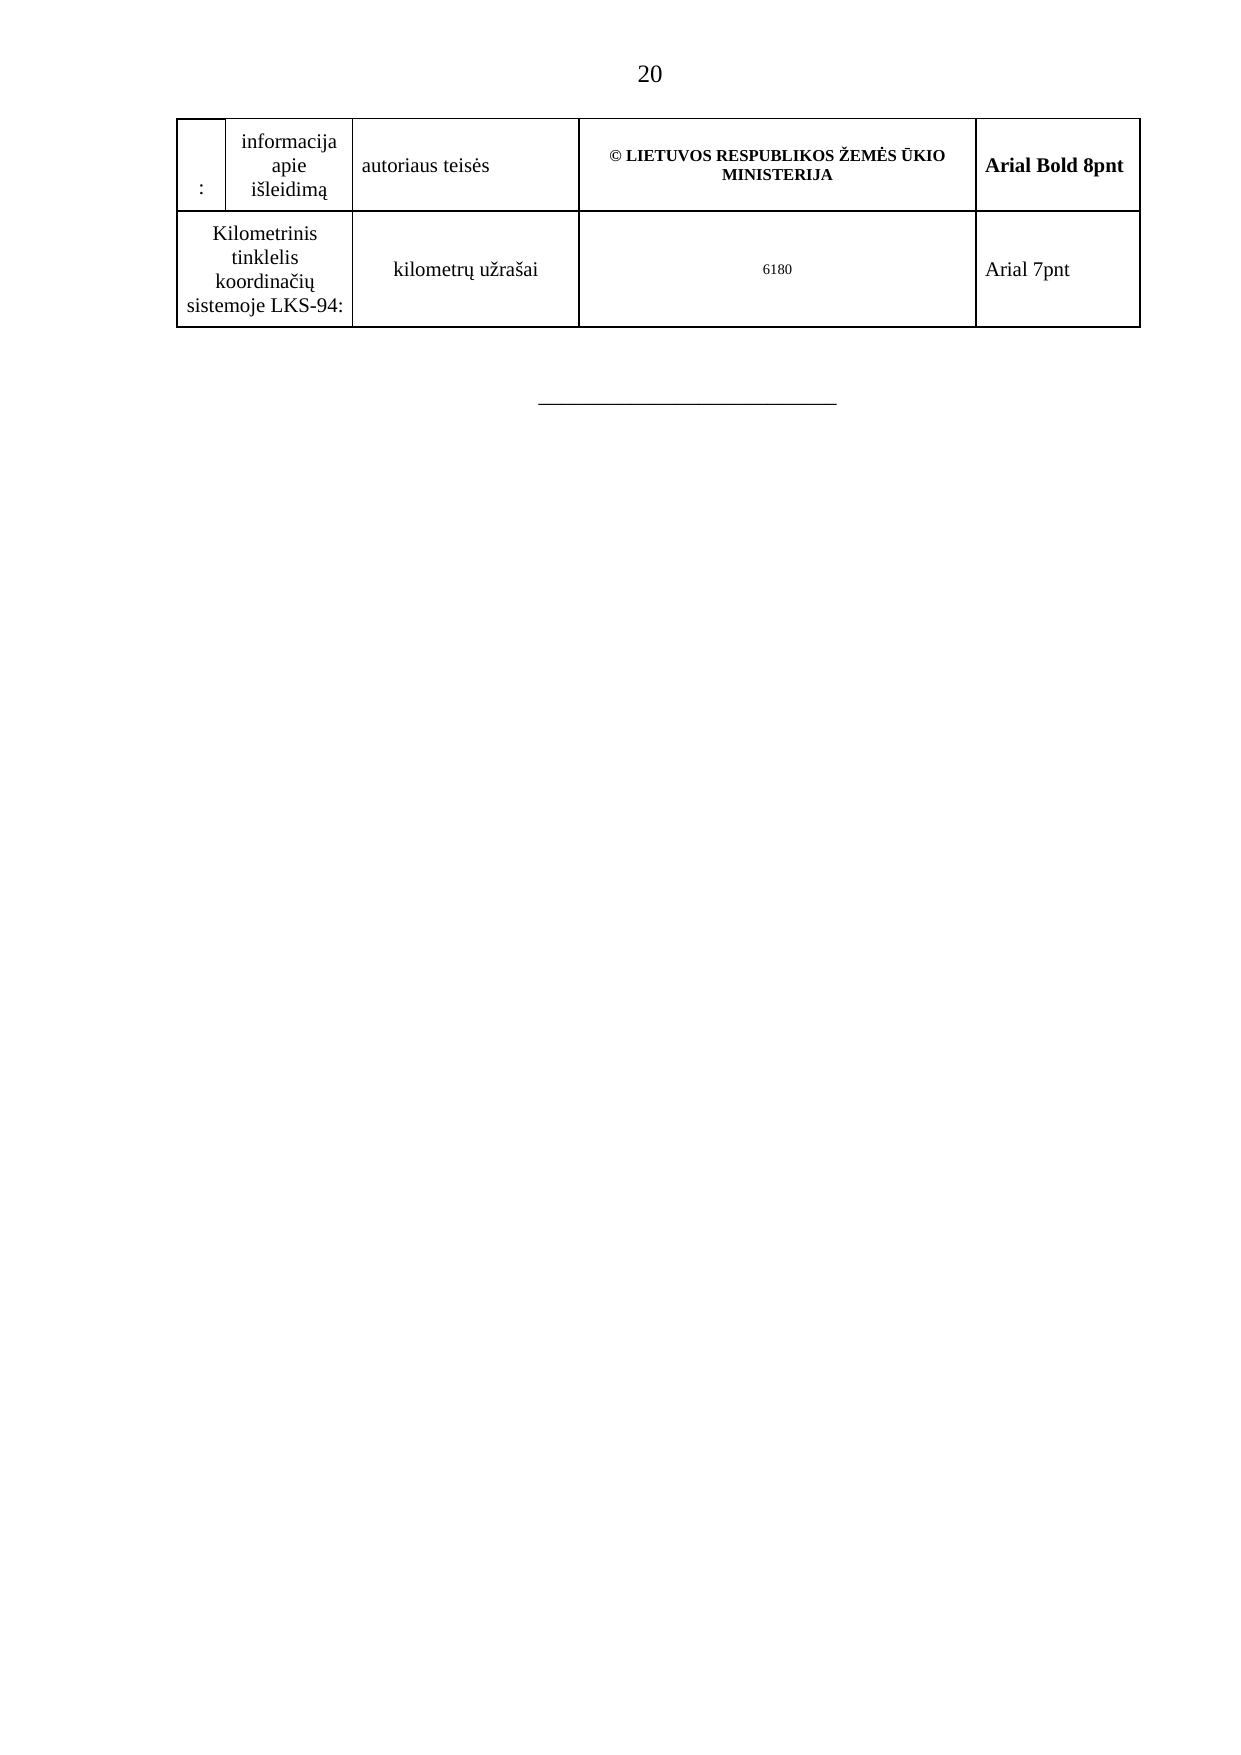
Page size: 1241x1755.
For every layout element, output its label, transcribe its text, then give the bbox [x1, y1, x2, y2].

table_cell 6180 [580, 212, 975, 326]
table_cell Kilometrinis tinklelis koordinačių sistemoje LKS-94: [178, 212, 352, 326]
text __________________________ [177, 381, 1122, 407]
table_cell : [178, 120, 225, 210]
table_cell informacija apie išleidimą [226, 119, 352, 210]
table_cell kilometrų užrašai [353, 212, 578, 326]
table_cell © LIETUVOS RESPUBLIKOS ŽEMĖS ŪKIO MINISTERIJA [580, 119, 975, 210]
table_cell Arial 7pnt [977, 212, 1139, 326]
table_cell Arial Bold 8pnt [977, 119, 1139, 210]
table_cell autoriaus teisės [353, 119, 578, 210]
